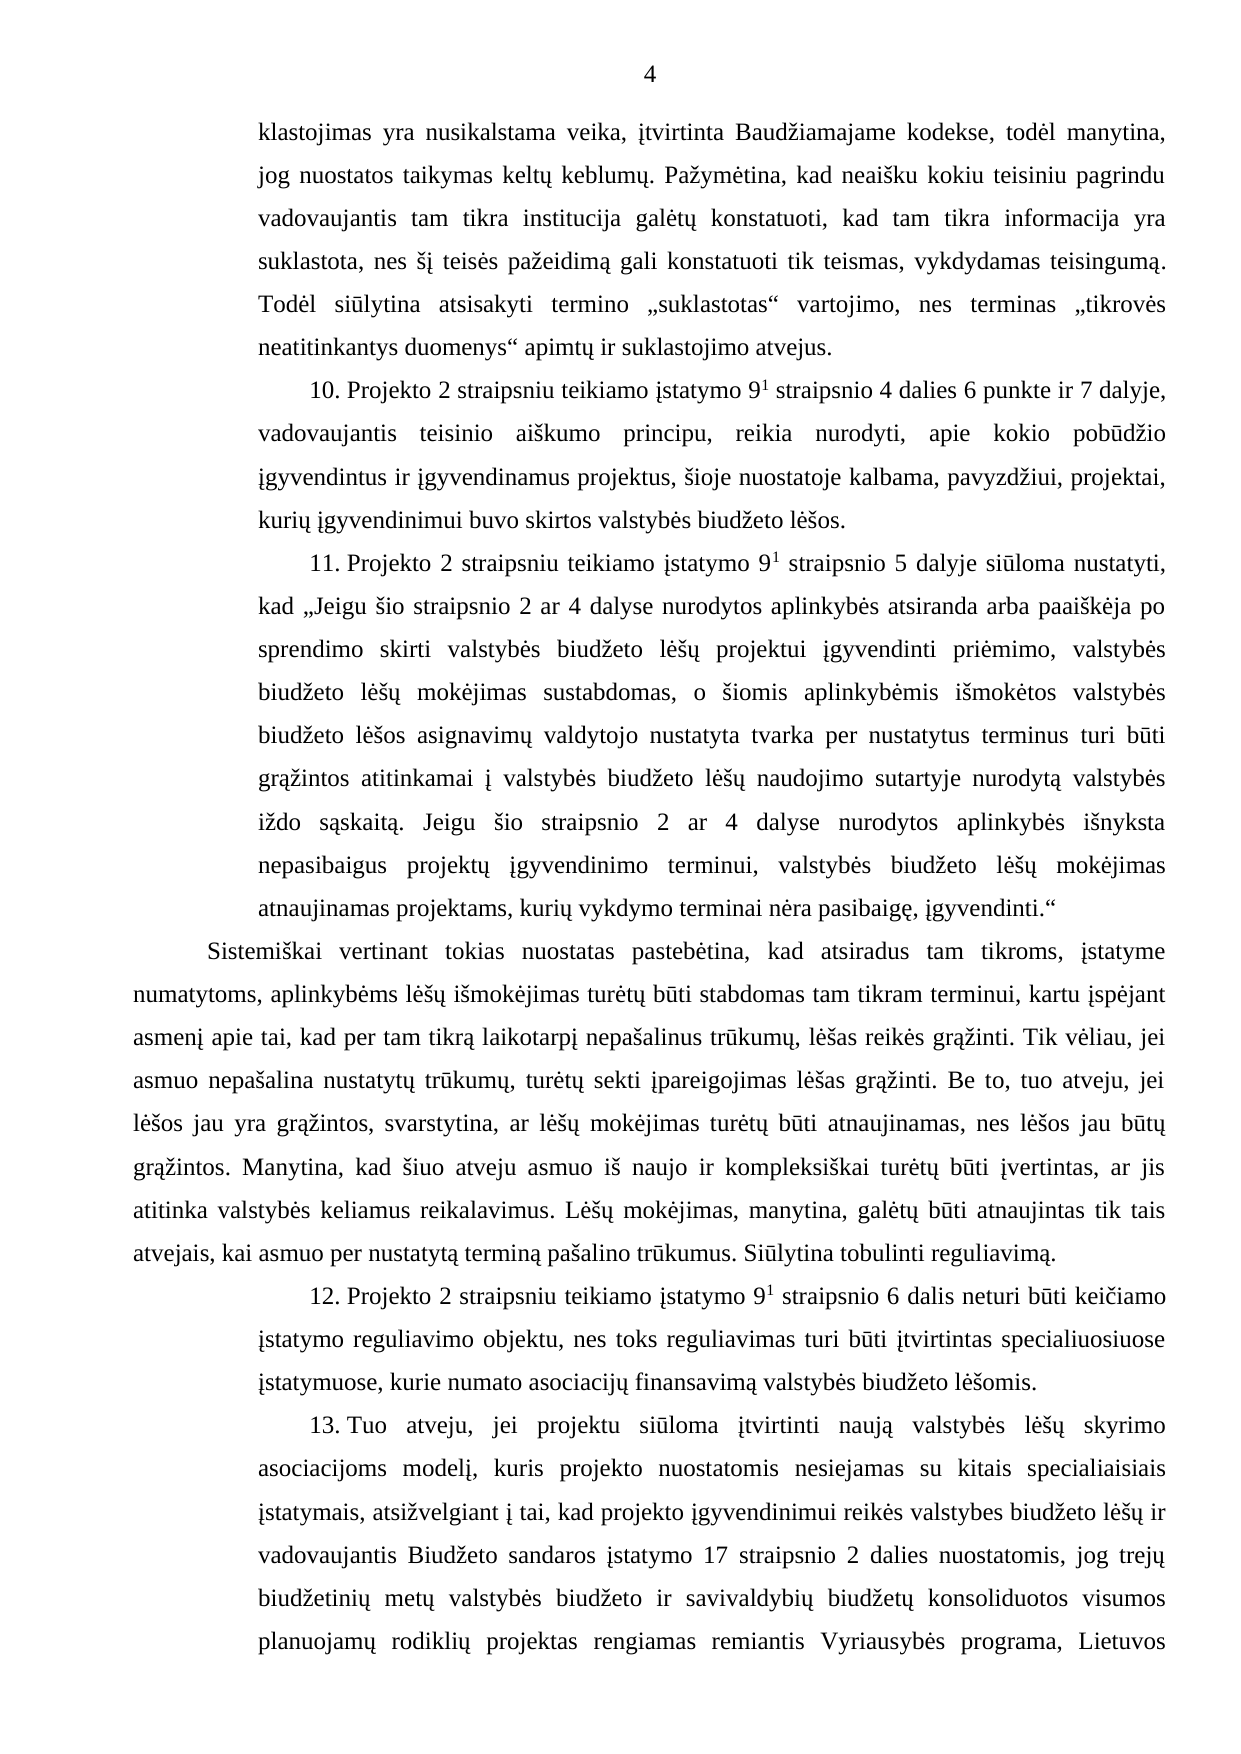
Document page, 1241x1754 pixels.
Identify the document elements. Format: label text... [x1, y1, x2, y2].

list Projekto 2 straipsniu teikiamo įstatymo 91 straipsnio 6 dalis neturi būti keičiamo įstatymo reguliavimo objektu, nes toks reguliavimas turi būti įtvirtintas specialiuosiuose įstatymuose, kurie numato asociacijų finansavimą valstybės biudžeto lėšomis. [220, 1281, 1167, 1396]
list Tuo atveju, jei projektu siūloma įtvirtinti naują valstybės lėšų skyrimo asociacijoms modelį, kuris projekto nuostatomis nesiejamas su kitais specialiaisiais įstatymais, atsižvelgiant į tai, kad projekto įgyvendinimui reikės valstybes biudžeto lėšų ir vadovaujantis Biudžeto sandaros įstatymo 17 straipsnio 2 dalies nuostatomis, jog trejų biudžetinių metų valstybės biudžeto ir savivaldybių biudžetų konsoliduotos visumos planuojamų rodiklių projektas rengiamas remiantis Vyriausybės programa, Lietuvos [220, 1410, 1167, 1655]
list Projekto 2 straipsniu teikiamo įstatymo 91 straipsnio 4 dalies 6 punkte ir 7 dalyje, vadovaujantis teisinio aiškumo principu, reikia nurodyti, apie kokio pobūdžio įgyvendintus ir įgyvendinamus projektus, šioje nuostatoje kalbama, pavyzdžiui, projektai, kurių įgyvendinimui buvo skirtos valstybės biudžeto lėšos. [220, 375, 1167, 533]
list Projekto 2 straipsniu teikiamo įstatymo 91 straipsnio 5 dalyje siūloma nustatyti, kad „Jeigu šio straipsnio 2 ar 4 dalyse nurodytos aplinkybės atsiranda arba paaiškėja po sprendimo skirti valstybės biudžeto lėšų projektui įgyvendinti priėmimo, valstybės biudžeto lėšų mokėjimas sustabdomas, o šiomis aplinkybėmis išmokėtos valstybės biudžeto lėšos asignavimų valdytojo nustatyta tvarka per nustatytus terminus turi būti grąžintos atitinkamai į valstybės biudžeto lėšų naudojimo sutartyje nurodytą valstybės iždo sąskaitą. Jeigu šio straipsnio 2 ar 4 dalyse nurodytos aplinkybės išnyksta nepasibaigus projektų įgyvendinimo terminui, valstybės biudžeto lėšų mokėjimas atnaujinamas projektams, kurių vykdymo terminai nėra pasibaigę, įgyvendinti.“ [220, 548, 1167, 922]
text Sistemiškai vertinant tokias nuostatas pastebėtina, kad atsiradus tam tikroms, įstatyme numatytoms, aplinkybėms lėšų išmokėjimas turėtų būti stabdomas tam tikram terminui, kartu įspėjant asmenį apie tai, kad per tam tikrą laikotarpį nepašalinus trūkumų, lėšas reikės grąžinti. Tik vėliau, jei asmuo nepašalina nustatytų trūkumų, turėtų sekti įpareigojimas lėšas grąžinti. Be to, tuo atveju, jei lėšos jau yra grąžintos, svarstytina, ar lėšų mokėjimas turėtų būti atnaujinamas, nes lėšos jau būtų grąžintos. Manytina, kad šiuo atveju asmuo iš naujo ir kompleksiškai turėtų būti įvertintas, ar jis atitinka valstybės keliamus reikalavimus. Lėšų mokėjimas, manytina, galėtų būti atnaujintas tik tais atvejais, kai asmuo per nustatytą terminą pašalino trūkumus. Siūlytina tobulinti reguliavimą. [133, 936, 1167, 1267]
list klastojimas yra nusikalstama veika, įtvirtinta Baudžiamajame kodekse, todėl manytina, jog nuostatos taikymas keltų keblumų. Pažymėtina, kad neaišku kokiu teisiniu pagrindu vadovaujantis tam tikra institucija galėtų konstatuoti, kad tam tikra informacija yra suklastota, nes šį teisės pažeidimą gali konstatuoti tik teismas, vykdydamas teisingumą. Todėl siūlytina atsisakyti termino „suklastotas“ vartojimo, nes terminas „tikrovės neatitinkantys duomenys“ apimtų ir suklastojimo atvejus. [220, 117, 1167, 361]
